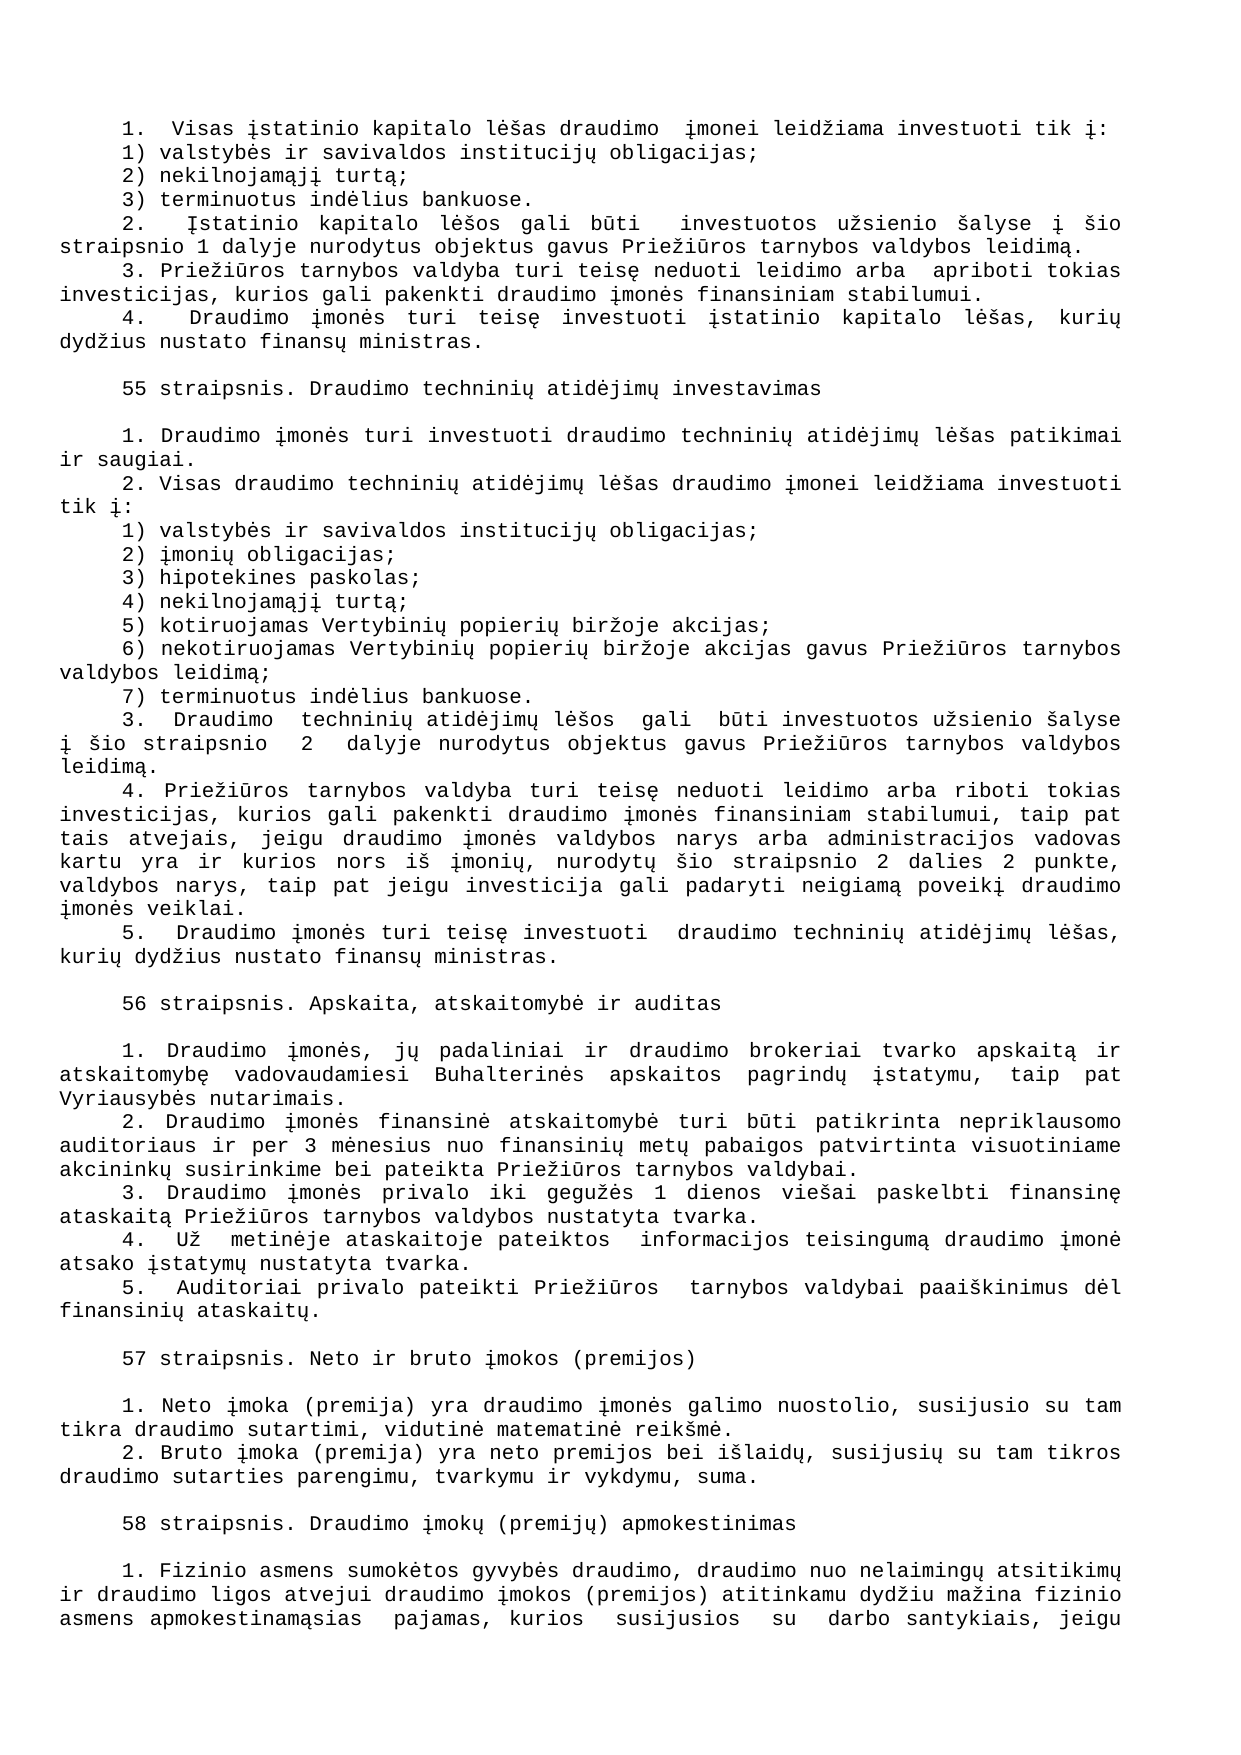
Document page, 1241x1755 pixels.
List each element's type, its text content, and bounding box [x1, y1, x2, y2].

text 56 straipsnis. Apskaita, atskaitomybė ir auditas [59, 993, 1122, 1017]
text 3. Priežiūros tarnybos valdyba turi teisę neduoti leidimo arba apriboti tokias investicijas, kurios gali pakenkti draudimo įmonės finansiniam stabilumui. [59, 260, 1122, 307]
text 2. Įstatinio kapitalo lėšos gali būti investuotos užsienio šalyse į šio straipsnio 1 dalyje nurodytus objektus gavus Priežiūros tarnybos valdybos leidimą. [59, 213, 1122, 260]
text 7) terminuotus indėlius bankuose. [59, 686, 1122, 709]
text 3) terminuotus indėlius bankuose. [59, 189, 1122, 213]
text 4. Draudimo įmonės turi teisę investuoti įstatinio kapitalo lėšas, kurių dydžius nustato finansų ministras. [59, 307, 1122, 354]
text 4) nekilnojamąjį turtą; [59, 591, 1122, 615]
text 1. Draudimo įmonės, jų padaliniai ir draudimo brokeriai tvarko apskaitą ir atskaitomybę vadovaudamiesi Buhalterinės apskaitos pagrindų įstatymu, taip pat Vyriausybės nutarimais. [59, 1040, 1122, 1111]
text 4. Priežiūros tarnybos valdyba turi teisę neduoti leidimo arba riboti tokias investicijas, kurios gali pakenkti draudimo įmonės finansiniam stabilumui, taip pat tais atvejais, jeigu draudimo įmonės valdybos narys arba administracijos vadovas kartu yra ir kurios nors iš įmonių, nurodytų šio straipsnio 2 dalies 2 punkte, valdybos narys, taip pat jeigu investicija gali padaryti neigiamą poveikį draudimo įmonės veiklai. [59, 780, 1122, 922]
text 1. Visas įstatinio kapitalo lėšas draudimo įmonei leidžiama investuoti tik į: [59, 118, 1122, 142]
text 5. Draudimo įmonės turi teisę investuoti draudimo techninių atidėjimų lėšas, kurių dydžius nustato finansų ministras. [59, 922, 1122, 969]
text 2. Bruto įmoka (premija) yra neto premijos bei išlaidų, susijusių su tam tikros draudimo sutarties parengimu, tvarkymu ir vykdymu, suma. [59, 1442, 1122, 1489]
text 1. Fizinio asmens sumokėtos gyvybės draudimo, draudimo nuo nelaimingų atsitikimų ir draudimo ligos atvejui draudimo įmokos (premijos) atitinkamu dydžiu mažina fizinio asmens apmokestinamąsias pajamas, kurios susijusios su darbo santykiais, jeigu [59, 1561, 1122, 1631]
text 5. Auditoriai privalo pateikti Priežiūros tarnybos valdybai paaiškinimus dėl finansinių ataskaitų. [59, 1277, 1122, 1324]
text 2) įmonių obligacijas; [59, 544, 1122, 567]
text 57 straipsnis. Neto ir bruto įmokos (premijos) [59, 1348, 1122, 1371]
text 55 straipsnis. Draudimo techninių atidėjimų investavimas [59, 378, 1122, 402]
text 4. Už metinėje ataskaitoje pateiktos informacijos teisingumą draudimo įmonė atsako įstatymų nustatyta tvarka. [59, 1229, 1122, 1277]
text 5) kotiruojamas Vertybinių popierių biržoje akcijas; [59, 615, 1122, 638]
text 6) nekotiruojamas Vertybinių popierių biržoje akcijas gavus Priežiūros tarnybos valdybos leidimą; [59, 638, 1122, 686]
text 2) nekilnojamąjį turtą; [59, 165, 1122, 189]
text 1) valstybės ir savivaldos institucijų obligacijas; [59, 520, 1122, 544]
text 3) hipotekines paskolas; [59, 567, 1122, 591]
text 2. Draudimo įmonės finansinė atskaitomybė turi būti patikrinta nepriklausomo auditoriaus ir per 3 mėnesius nuo finansinių metų pabaigos patvirtinta visuotiniame akcininkų susirinkime bei pateikta Priežiūros tarnybos valdybai. [59, 1111, 1122, 1182]
text 3. Draudimo techninių atidėjimų lėšos gali būti investuotos užsienio šalyse į šio straipsnio 2 dalyje nurodytus objektus gavus Priežiūros tarnybos valdybos leidimą. [59, 709, 1122, 780]
text 2. Visas draudimo techninių atidėjimų lėšas draudimo įmonei leidžiama investuoti tik į: [59, 473, 1122, 520]
text 1) valstybės ir savivaldos institucijų obligacijas; [59, 142, 1122, 165]
text 3. Draudimo įmonės privalo iki gegužės 1 dienos viešai paskelbti finansinę ataskaitą Priežiūros tarnybos valdybos nustatyta tvarka. [59, 1182, 1122, 1229]
text 1. Draudimo įmonės turi investuoti draudimo techninių atidėjimų lėšas patikimai ir saugiai. [59, 426, 1122, 473]
text 1. Neto įmoka (premija) yra draudimo įmonės galimo nuostolio, susijusio su tam tikra draudimo sutartimi, vidutinė matematinė reikšmė. [59, 1395, 1122, 1442]
text 58 straipsnis. Draudimo įmokų (premijų) apmokestinimas [59, 1513, 1122, 1537]
